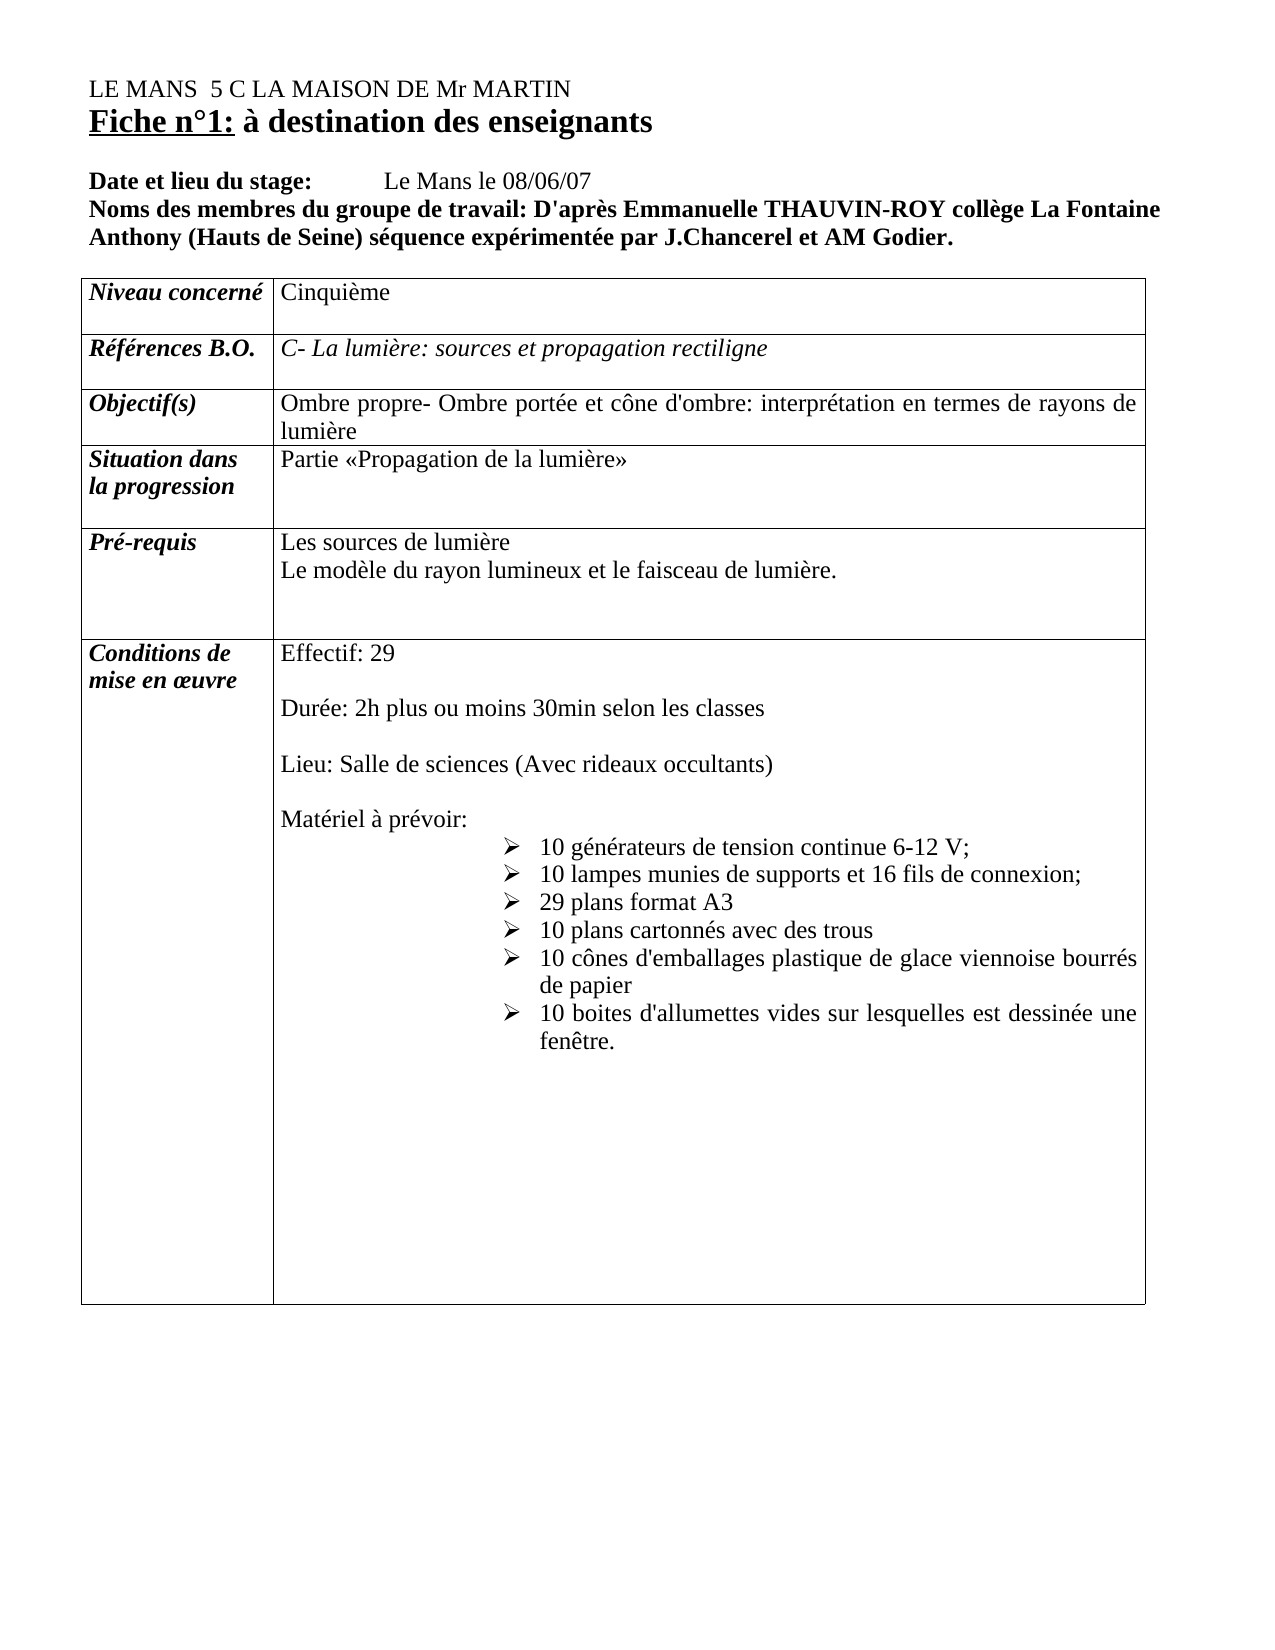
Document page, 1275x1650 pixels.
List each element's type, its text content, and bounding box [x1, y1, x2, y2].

text Date et lieu du stage: Le Mans le 08/06/07 [89, 167, 1192, 195]
text Fiche n°1: à destination des enseignants [89, 103, 1192, 139]
table_cell Ombre propre- Ombre portée et cône d'ombre: interprétation en termes de rayons de lumière [274, 390, 1145, 445]
table_cell Conditions de mise en œuvre [82, 640, 273, 1304]
table_header Niveau concerné [82, 279, 273, 334]
table_cell C- La lumière: sources et propagation rectiligne [274, 335, 1145, 389]
table_cell Partie «Propagation de la lumière» [274, 446, 1145, 528]
table_header Cinquième [274, 279, 1145, 334]
table_cell Références B.O. [82, 335, 273, 389]
table_cell Objectif(s) [82, 390, 273, 445]
table_cell Les sources de lumière Le modèle du rayon lumineux et le faisceau de lumière. [274, 529, 1145, 639]
text Noms des membres du groupe de travail: D'après Emmanuelle THAUVIN-ROY collège La Fontaine Anthony (Hauts de Seine) séquence expérimentée par J.Chancerel et AM Godier. [89, 195, 1192, 250]
table_cell Pré-requis [82, 529, 273, 639]
table_cell Situation dans la progression [82, 446, 273, 528]
table_cell Effectif: 29 Durée: 2h plus ou moins 30min selon les classes Lieu: Salle de sciences (Avec rideaux occultants) Matériel à prévoir: 10 générateurs de tension continue 6-12 V; 10 lampes munies de supports et 16 fils de connexion; 29 plans format A3 10 plans cartonnés avec des trous 10 cônes d'emballages plastique de glace viennoise bourrés de papier 10 boites d'allumettes vides sur lesquelles est dessinée une fenêtre. [274, 640, 1145, 1304]
